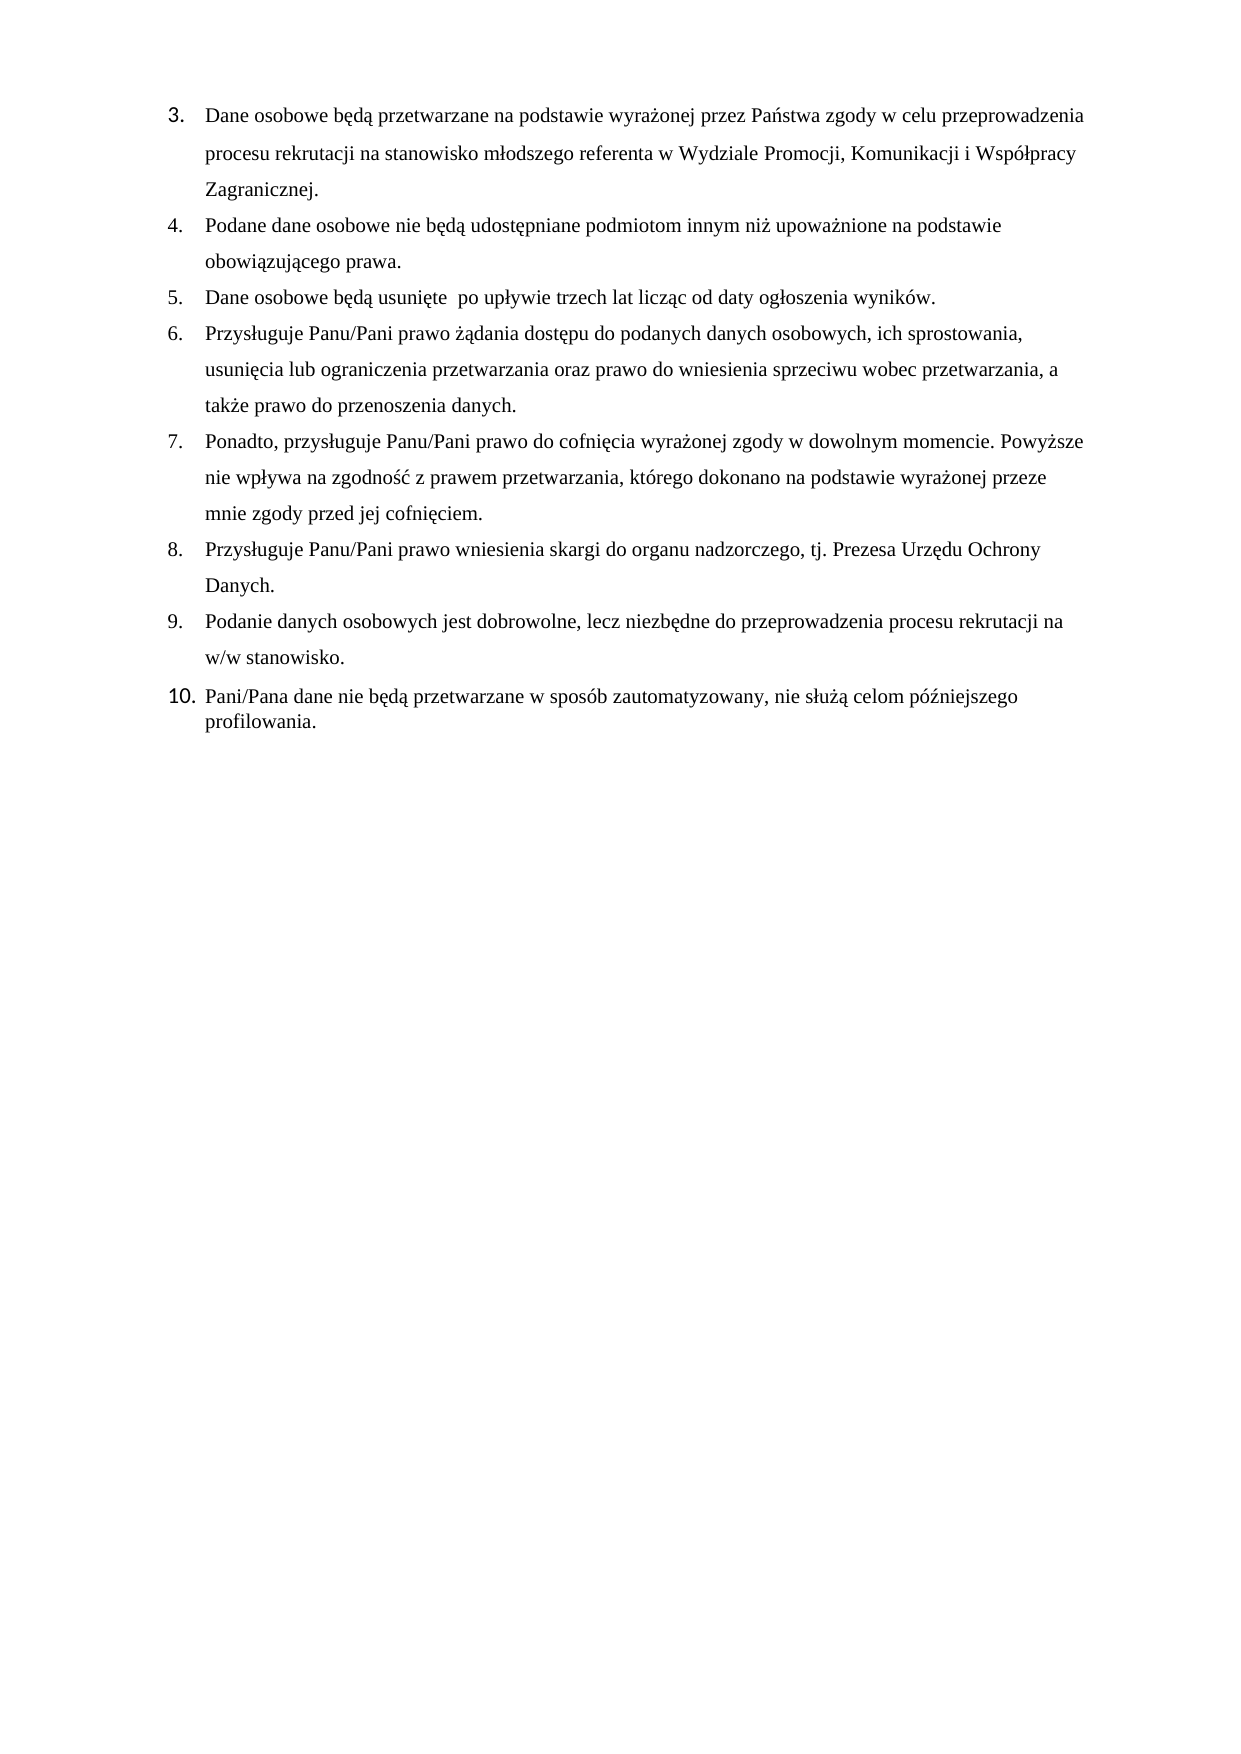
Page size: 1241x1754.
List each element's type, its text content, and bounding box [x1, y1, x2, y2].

list Przysługuje Panu/Pani prawo żądania dostępu do podanych danych osobowych, ich sprostowania, usunięcia lub ograniczenia przetwarzania oraz prawo do wniesienia sprzeciwu wobec przetwarzania, a także prawo do przenoszenia danych. [167, 321, 1092, 417]
list Dane osobowe będą usunięte po upływie trzech lat licząc od daty ogłoszenia wyników. [167, 284, 1092, 309]
list Podane dane osobowe nie będą udostępniane podmiotom innym niż upoważnione na podstawie obowiązującego prawa. [167, 212, 1092, 273]
list Ponadto, przysługuje Panu/Pani prawo do cofnięcia wyrażonej zgody w dowolnym momencie. Powyższe nie wpływa na zgodność z prawem przetwarzania, którego dokonano na podstawie wyrażonej przeze mnie zgody przed jej cofnięciem. [167, 429, 1092, 525]
list Dane osobowe będą przetwarzane na podstawie wyrażonej przez Państwa zgody w celu przeprowadzenia procesu rekrutacji na stanowisko młodszego referenta w Wydziale Promocji, Komunikacji i Współpracy Zagranicznej. [167, 100, 1092, 201]
list Podanie danych osobowych jest dobrowolne, lecz niezbędne do przeprowadzenia procesu rekrutacji na w/w stanowisko. [167, 609, 1092, 669]
list Pani/Pana dane nie będą przetwarzane w sposób zautomatyzowany, nie służą celom późniejszego profilowania. [167, 681, 1092, 733]
list Przysługuje Panu/Pani prawo wniesienia skargi do organu nadzorczego, tj. Prezesa Urzędu Ochrony Danych. [167, 537, 1092, 597]
